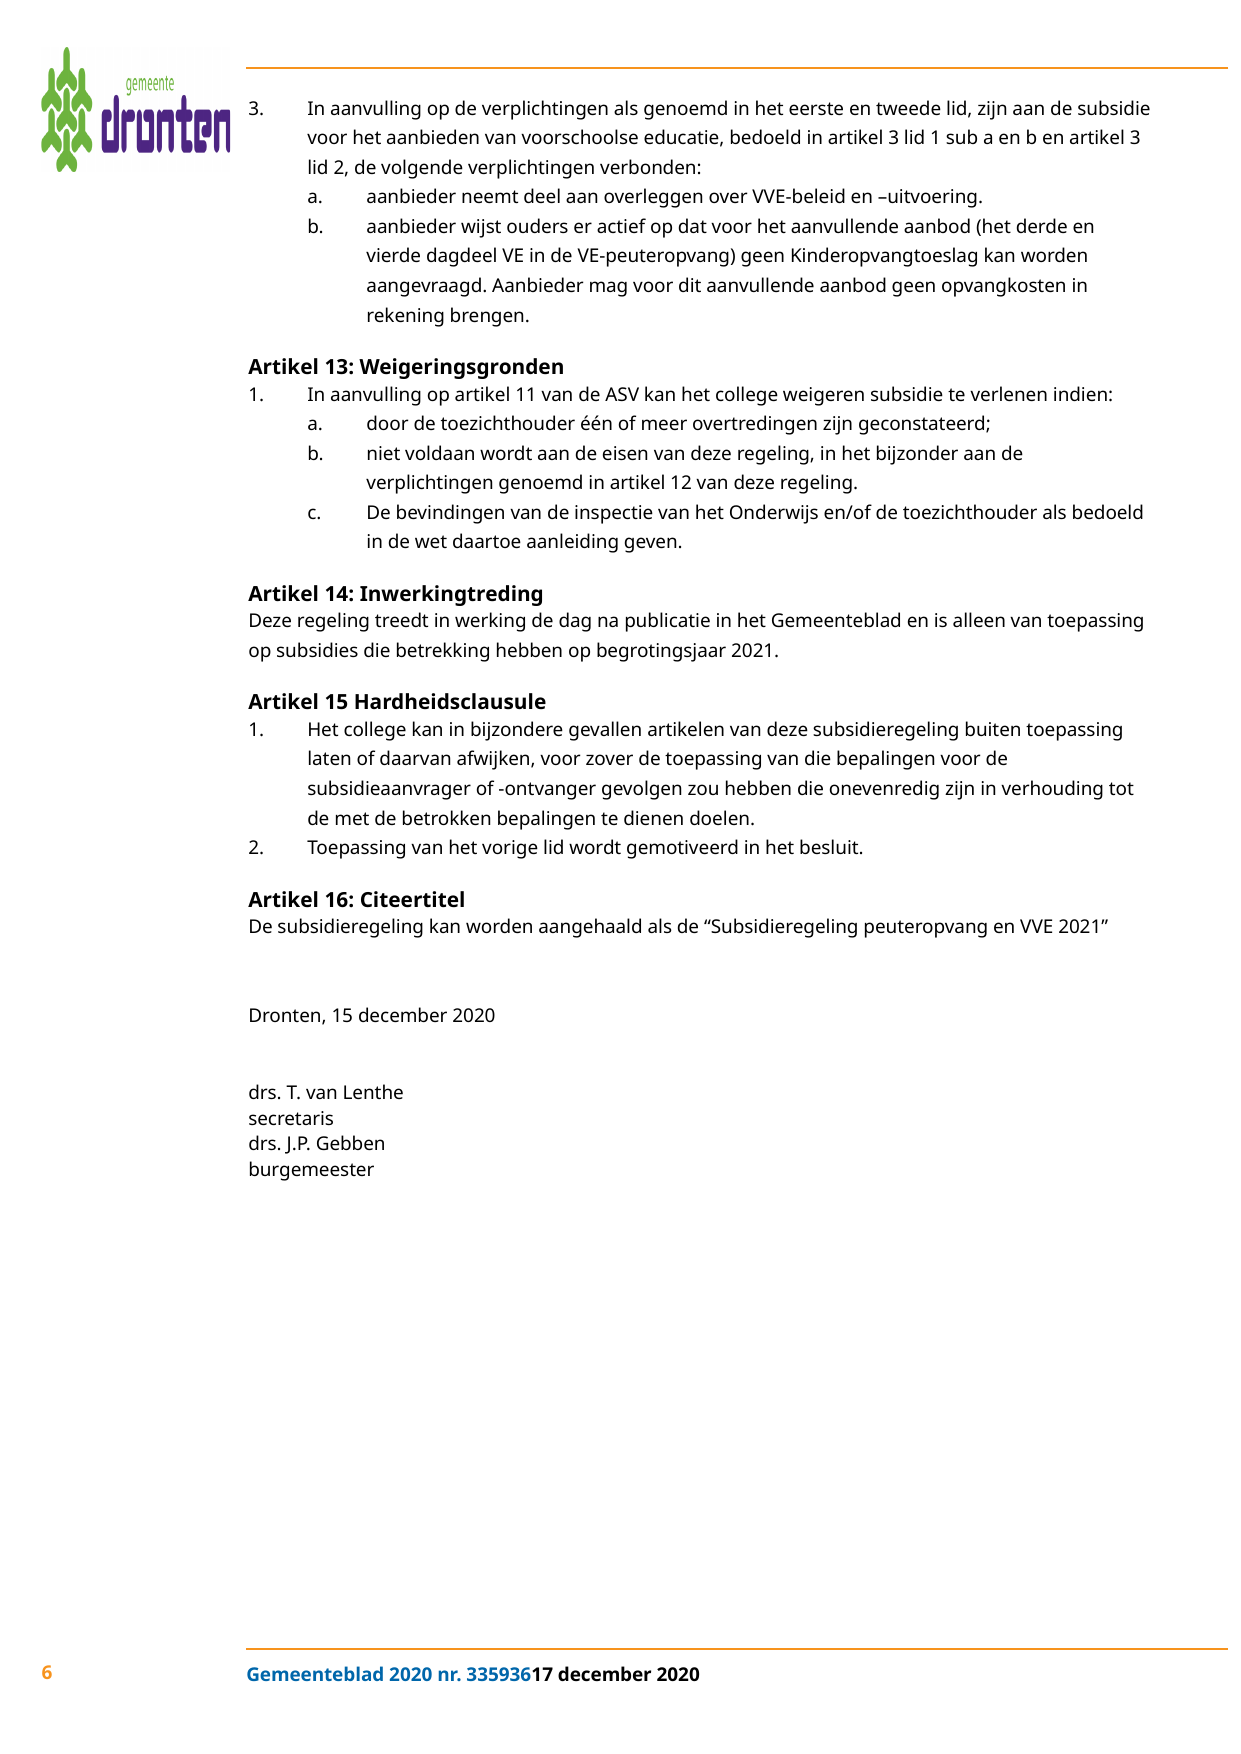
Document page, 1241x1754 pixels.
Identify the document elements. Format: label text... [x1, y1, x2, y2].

text drs. J.P. Gebben [248, 1131, 1152, 1156]
list aanbieder neemt deel aan overleggen over VVE-beleid en –uitvoering. [307, 183, 1152, 209]
text drs. T. van Lenthe [248, 1079, 1152, 1105]
text Artikel 13: Weigeringsgronden [248, 352, 1152, 381]
list Toepassing van het vorige lid wordt gemotiveerd in het besluit. [248, 834, 1152, 860]
list door de toezichthouder één of meer overtredingen zijn geconstateerd; [307, 410, 1152, 436]
list In aanvulling op de verplichtingen als genoemd in het eerste en tweede lid, zijn aan de subsidie voor het aanbieden van voorschoolse educatie, bedoeld in artikel 3 lid 1 sub a en b en artikel 3 lid 2, de volgende verplichtingen verbonden: [248, 95, 1152, 180]
text Artikel 14: Inwerkingtreding [248, 579, 1152, 607]
text Artikel 15 Hardheidsclausule [248, 687, 1152, 716]
text De subsidieregeling kan worden aangehaald als de “Subsidieregeling peuteropvang en VVE 2021” [248, 913, 1152, 939]
text Deze regeling treedt in werking de dag na publicatie in het Gemeenteblad en is alleen van toepassing op subsidies die betrekking hebben op begrotingsjaar 2021. [248, 607, 1152, 663]
list aanbieder wijst ouders er actief op dat voor het aanvullende aanbod (het derde en vierde dagdeel VE in de VE-peuteropvang) geen Kinderopvangtoeslag kan worden aangevraagd. Aanbieder mag voor dit aanvullende aanbod geen opvangkosten in rekening brengen. [307, 213, 1152, 328]
list niet voldaan wordt aan de eisen van deze regeling, in het bijzonder aan de verplichtingen genoemd in artikel 12 van deze regeling. [307, 440, 1152, 495]
list De bevindingen van de inspectie van het Onderwijs en/of de toezichthouder als bedoeld in de wet daartoe aanleiding geven. [307, 499, 1152, 554]
text burgemeester [248, 1156, 1152, 1182]
text Artikel 16: Citeertitel [248, 885, 1152, 913]
list Het college kan in bijzondere gevallen artikelen van deze subsidieregeling buiten toepassing laten of daarvan afwijken, voor zover de toepassing van die bepalingen voor de subsidieaanvrager of -ontvanger gevolgen zou hebben die onevenredig zijn in verhouding tot de met de betrokken bepalingen te dienen doelen. [248, 716, 1152, 830]
list In aanvulling op artikel 11 van de ASV kan het college weigeren subsidie te verlenen indien: [248, 381, 1152, 406]
picture [41, 47, 231, 172]
text Dronten, 15 december 2020 [248, 1002, 1152, 1028]
text secretaris [248, 1105, 1152, 1131]
